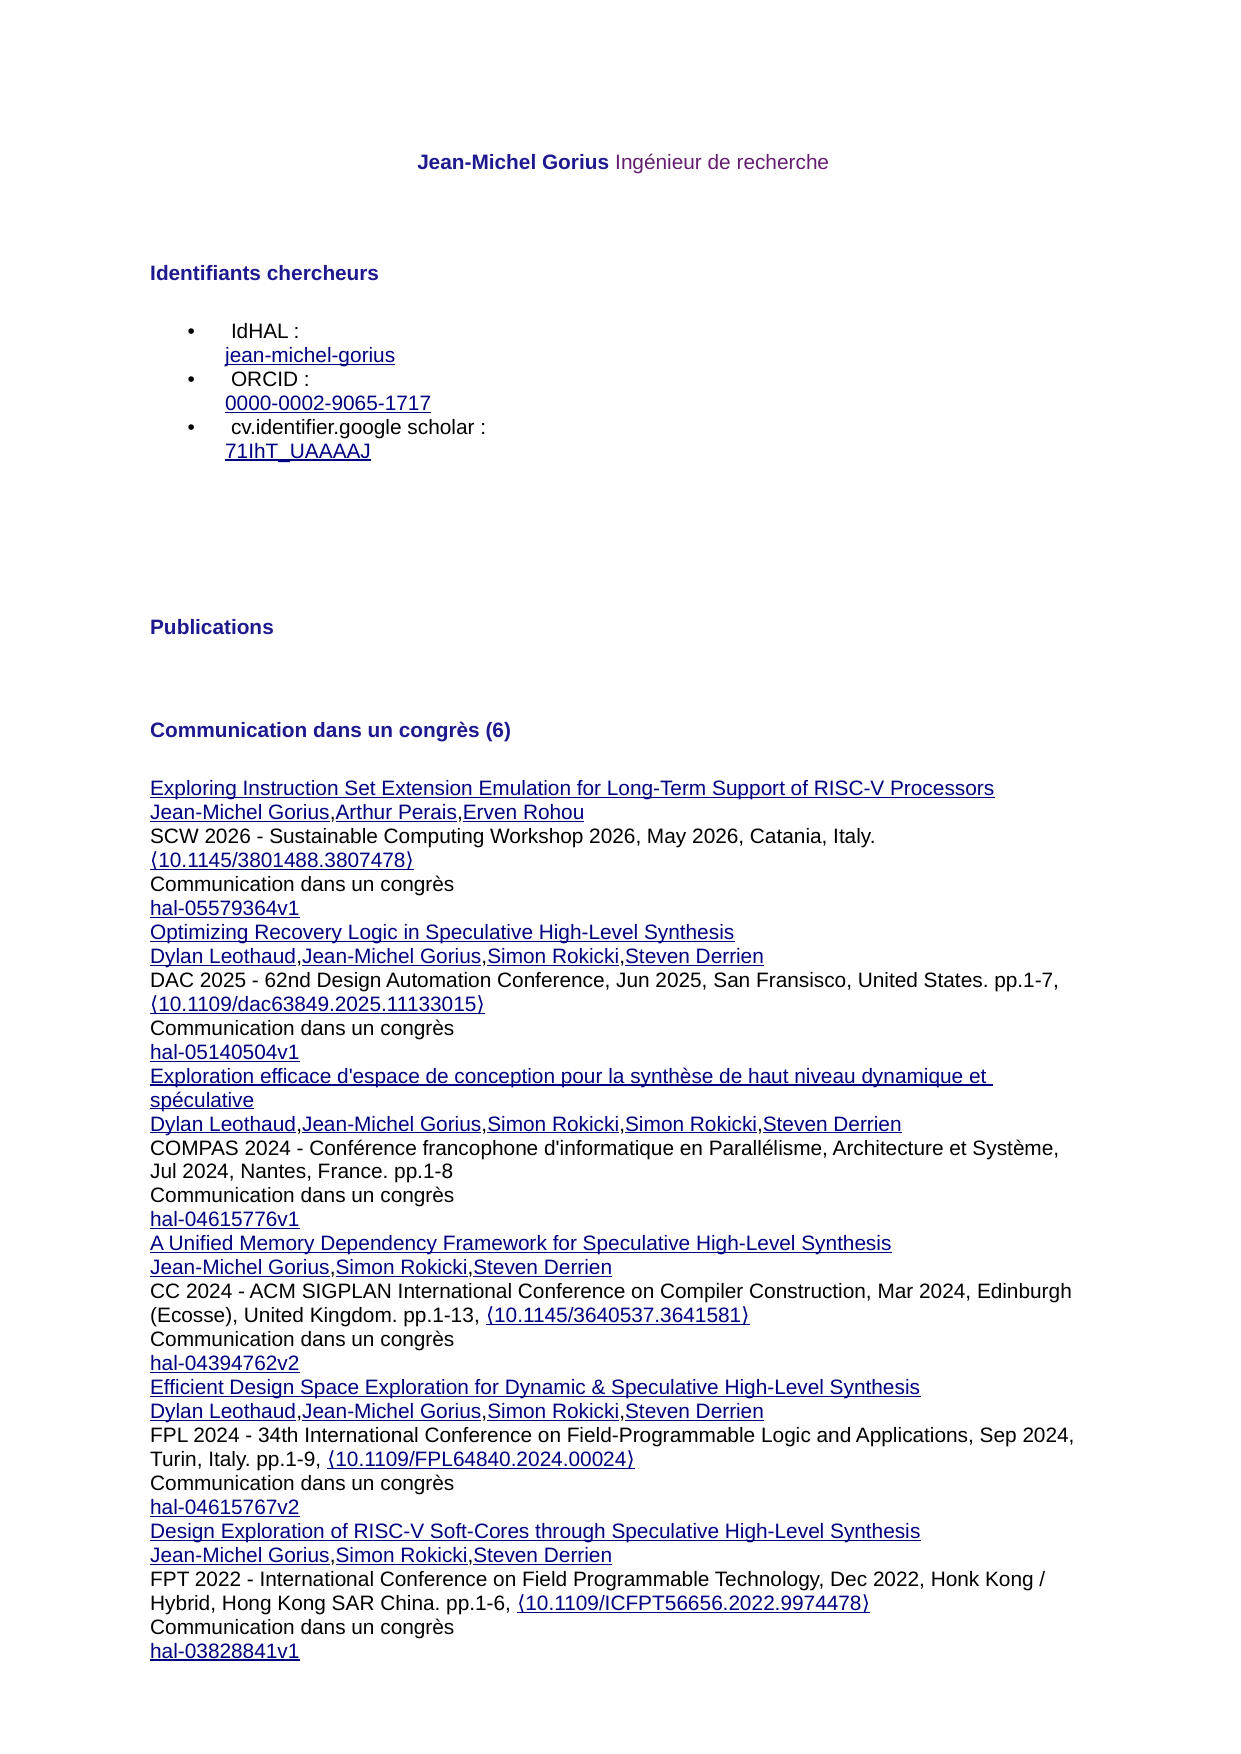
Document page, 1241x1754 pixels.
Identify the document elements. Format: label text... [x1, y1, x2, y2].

subtitle Communication dans un congrès (6) [150, 718, 1090, 742]
subtitle Jean-Michel Gorius Ingénieur de recherche [150, 150, 1090, 174]
table_cell Exploration efficace d'espace de conception pour la synthèse de haut niveau dynamique et spéculative Dylan Leothaud,Jean-Michel Gorius,Simon Rokicki,Simon Rokicki,Steven Derrien COMPAS 2024 - Conférence francophone d'informatique en Parallélisme, Architecture et Système, Jul 2024, Nantes, France. pp.1-8 Communication dans un congrès hal-04615776v1 [150, 1064, 1090, 1231]
table_cell Optimizing Recovery Logic in Speculative High-Level Synthesis Dylan Leothaud,Jean-Michel Gorius,Simon Rokicki,Steven Derrien DAC 2025 - 62nd Design Automation Conference, Jun 2025, San Fransisco, United States. pp.1-7, ⟨10.1109/dac63849.2025.11133015⟩ Communication dans un congrès hal-05140504v1 [150, 920, 1090, 1063]
list ORCID : [187, 367, 1090, 391]
list jean-michel-gorius [187, 343, 1090, 367]
list IdHAL : [187, 319, 1090, 343]
list cv.identifier.google scholar : [187, 414, 1090, 438]
table_cell A Unified Memory Dependency Framework for Speculative High-Level Synthesis Jean-Michel Gorius,Simon Rokicki,Steven Derrien CC 2024 - ACM SIGPLAN International Conference on Compiler Construction, Mar 2024, Edinburgh (Ecosse), United Kingdom. pp.1-13, ⟨10.1145/3640537.3641581⟩ Communication dans un congrès hal-04394762v2 [150, 1231, 1090, 1375]
list 0000-0002-9065-1717 [187, 391, 1090, 414]
table_cell Efficient Design Space Exploration for Dynamic & Speculative High-Level Synthesis Dylan Leothaud,Jean-Michel Gorius,Simon Rokicki,Steven Derrien FPL 2024 - 34th International Conference on Field-Programmable Logic and Applications, Sep 2024, Turin, Italy. pp.1-9, ⟨10.1109/FPL64840.2024.00024⟩ Communication dans un congrès hal-04615767v2 [150, 1375, 1090, 1519]
table_header Exploring Instruction Set Extension Emulation for Long-Term Support of RISC-V Processors Jean-Michel Gorius,Arthur Perais,Erven Rohou SCW 2026 - Sustainable Computing Workshop 2026, May 2026, Catania, Italy. ⟨10.1145/3801488.3807478⟩ Communication dans un congrès hal-05579364v1 [150, 776, 1090, 920]
list 71IhT_UAAAAJ [187, 438, 1090, 462]
table_cell Design Exploration of RISC-V Soft-Cores through Speculative High-Level Synthesis Jean-Michel Gorius,Simon Rokicki,Steven Derrien FPT 2022 - International Conference on Field Programmable Technology, Dec 2022, Honk Kong / Hybrid, Hong Kong SAR China. pp.1-6, ⟨10.1109/ICFPT56656.2022.9974478⟩ Communication dans un congrès hal-03828841v1 [150, 1519, 1090, 1662]
subtitle Identifiants chercheurs [150, 260, 1090, 284]
subtitle Publications [150, 614, 1090, 638]
